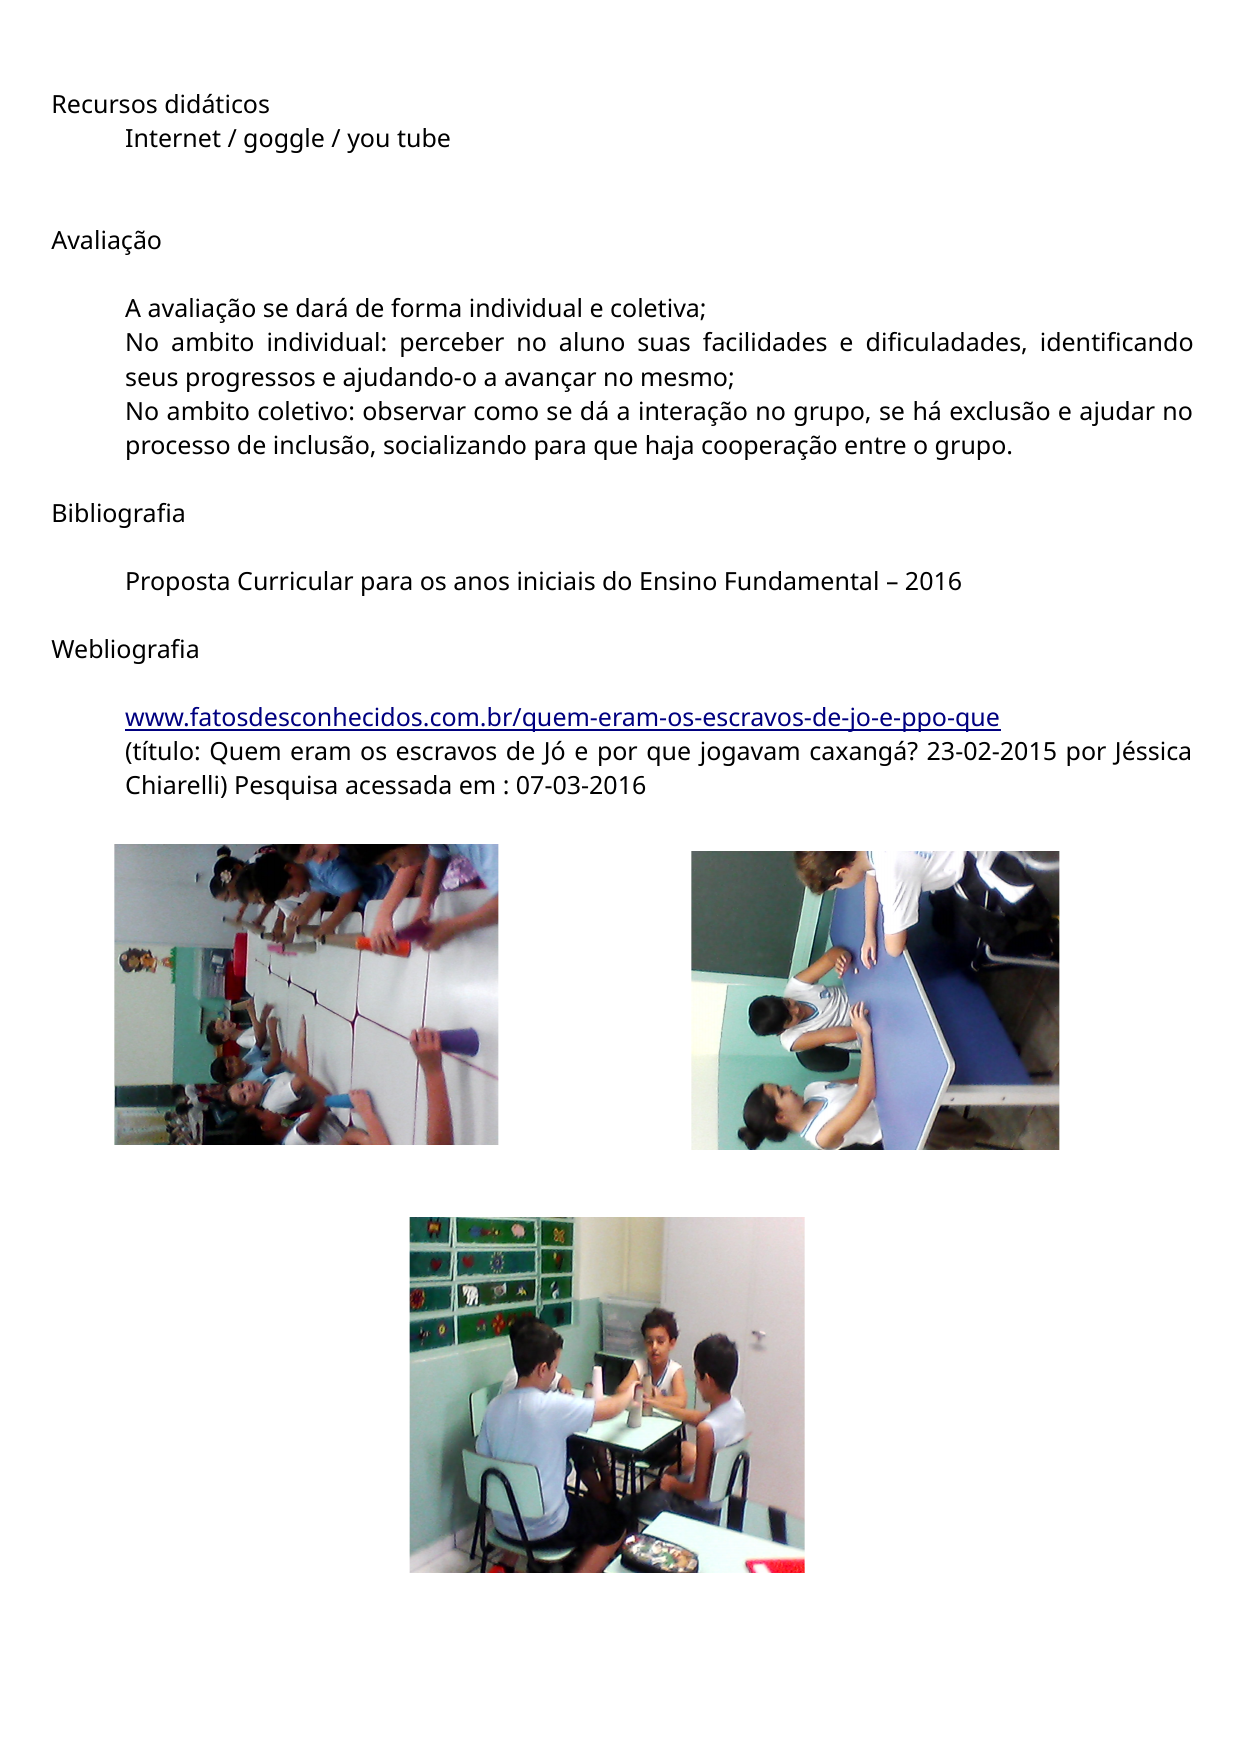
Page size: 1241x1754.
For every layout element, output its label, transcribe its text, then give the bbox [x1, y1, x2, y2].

text Internet / goggle / you tube [125, 121, 1194, 155]
text (título: Quem eram os escravos de Jó e por que jogavam caxangá? 23-02-2015 por Jéssica Chiarelli) Pesquisa acessada em : 07-03-2016 [125, 734, 1194, 802]
text Avaliação [51, 223, 1194, 257]
text Recursos didáticos [51, 87, 1194, 121]
text No ambito individual: perceber no aluno suas facilidades e dificuladades, identificando seus progressos e ajudando-o a avançar no mesmo; [125, 325, 1194, 393]
text No ambito coletivo: observar como se dá a interação no grupo, se há exclusão e ajudar no processo de inclusão, socializando para que haja cooperação entre o grupo. [125, 393, 1194, 461]
text Proposta Curricular para os anos iniciais do Ensino Fundamental – 2016 [125, 563, 1194, 598]
picture [691, 851, 1060, 1150]
text A avaliação se dará de forma individual e coletiva; [125, 291, 1194, 325]
text Webliografia [51, 632, 1194, 666]
text www.fatosdesconhecidos.com.br/quem-eram-os-escravos-de-jo-e-ppo-que [125, 700, 1194, 734]
picture [409, 1217, 805, 1573]
picture [114, 844, 499, 1145]
text Bibliografia [51, 495, 1194, 529]
